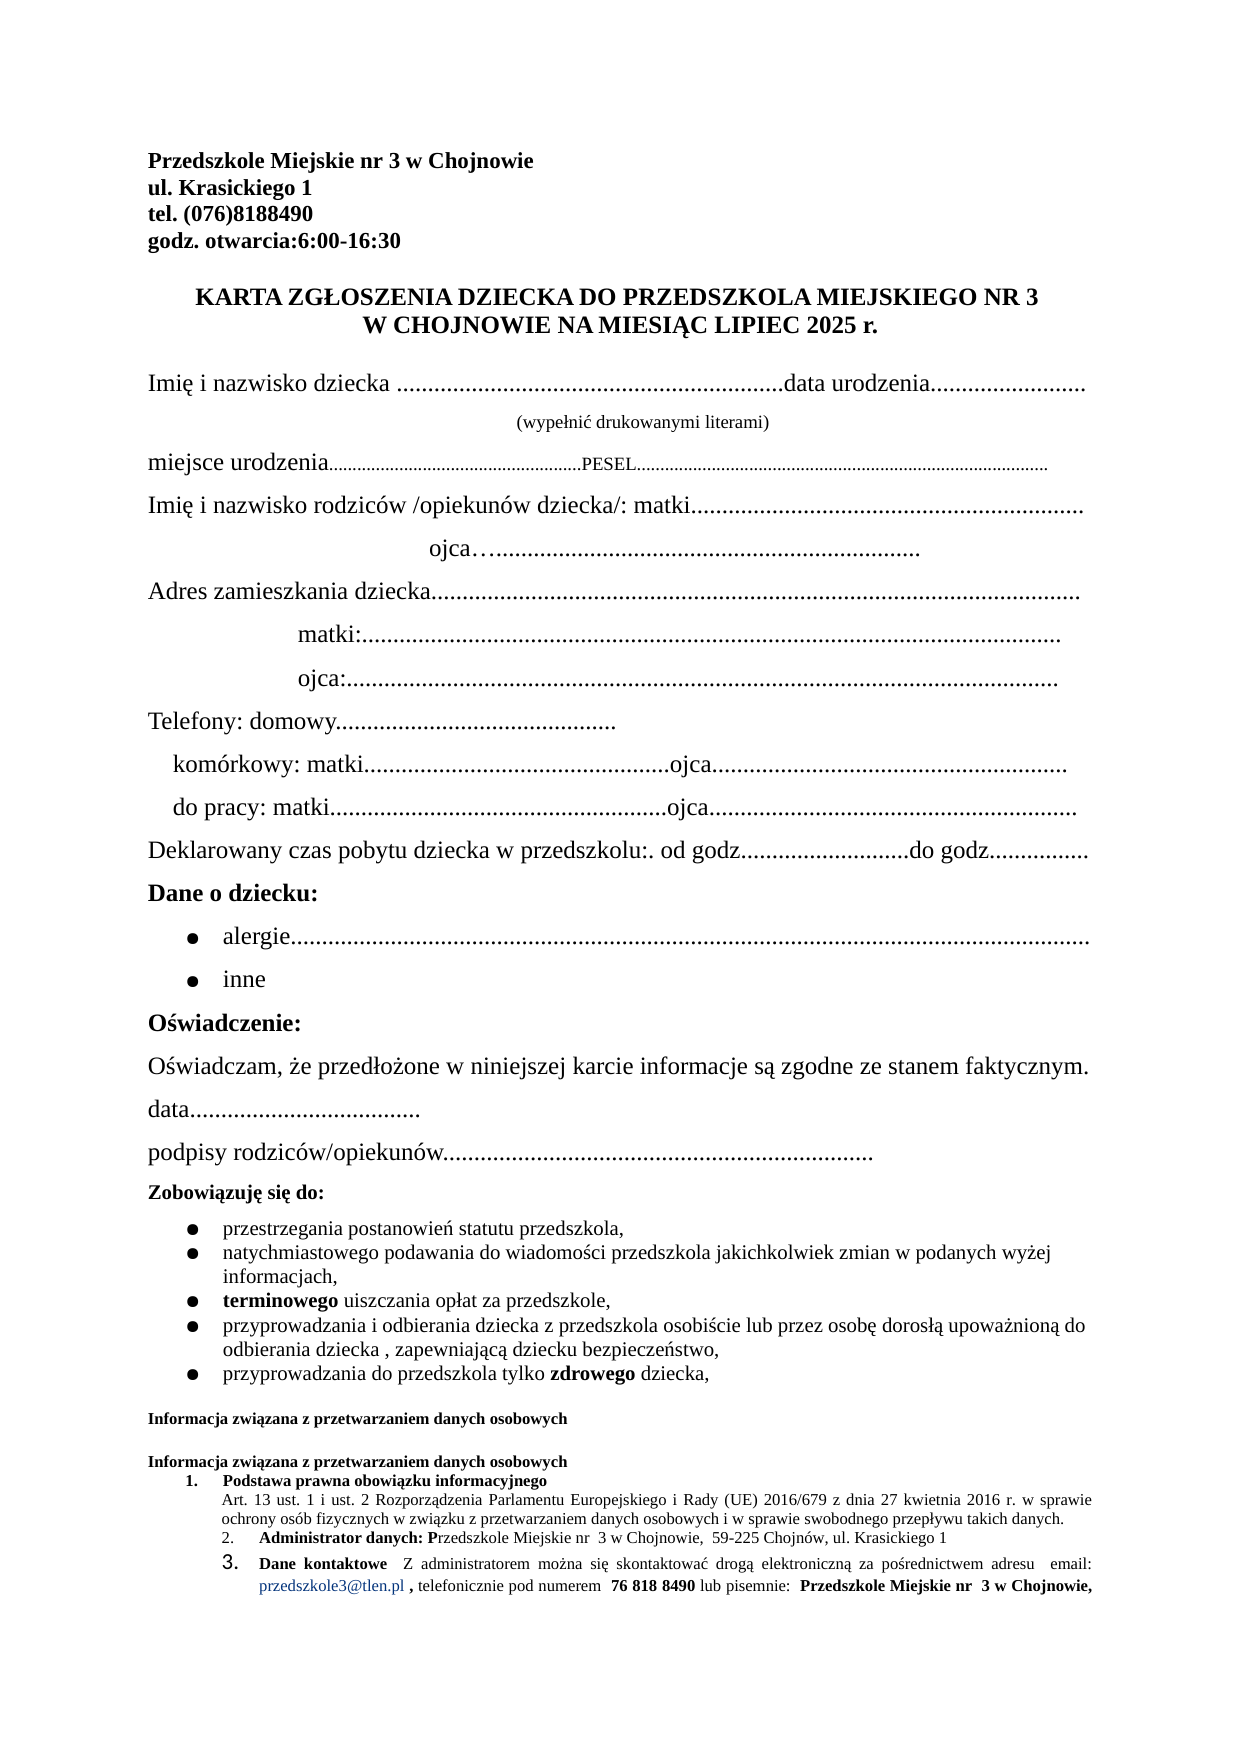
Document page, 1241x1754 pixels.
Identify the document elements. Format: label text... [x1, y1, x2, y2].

text komórkowy: matki.................................................ojca......................................................... [148, 749, 1093, 778]
list przyprowadzania i odbierania dziecka z przedszkola osobiście lub przez osobę dorosłą upoważnioną do odbierania dziecka , zapewniającą dziecku bezpieczeństwo, [185, 1312, 1093, 1361]
text KARTA ZGŁOSZENIA DZIECKA DO PRZEDSZKOLA MIEJSKIEGO NR 3 [148, 282, 1093, 311]
text tel. (076)8188490 [148, 200, 1093, 227]
text Adres zamieszkania dziecka........................................................................................................ [148, 576, 1093, 605]
text ul. Krasickiego 1 [148, 174, 1093, 200]
text (wypełnić drukowanymi literami) [148, 411, 1093, 433]
text matki:................................................................................................................ [148, 619, 1093, 648]
text data..................................... [148, 1094, 1093, 1123]
text Dane o dziecku: [148, 878, 1093, 907]
text ojca:.................................................................................................................. [148, 663, 1093, 691]
text Art. 13 ust. 1 i ust. 2 Rozporządzenia Parlamentu Europejskiego i Rady (UE) 2016/679 z dnia 27 kwietnia 2016 r. w sprawie ochrony osób fizycznych w związku z przetwarzaniem danych osobowych i w sprawie swobodnego przepływu takich danych. [221, 1490, 1093, 1528]
text Deklarowany czas pobytu dziecka w przedszkolu:. od godz...........................do godz................ [148, 835, 1093, 864]
text Oświadczenie: [148, 1008, 1093, 1036]
list terminowego uiszczania opłat za przedszkole, [185, 1288, 1093, 1312]
text Informacja związana z przetwarzaniem danych osobowych [148, 1409, 1093, 1428]
list przestrzegania postanowień statutu przedszkola, [185, 1216, 1093, 1240]
text Imię i nazwisko rodziców /opiekunów dziecka/: matki............................................................... [148, 490, 1093, 519]
text godz. otwarcia:6:00-16:30 [148, 227, 1093, 253]
text podpisy rodziców/opiekunów..................................................................... [148, 1137, 1093, 1166]
text ojca….................................................................... [148, 533, 1093, 562]
text Przedszkole Miejskie nr 3 w Chojnowie [148, 148, 1093, 174]
list inne [185, 964, 1093, 993]
list natychmiastowego podawania do wiadomości przedszkola jakichkolwiek zmian w podanych wyżej informacjach, [185, 1240, 1093, 1288]
list Administrator danych: Przedszkole Miejskie nr 3 w Chojnowie, 59-225 Chojnów, ul. Krasickiego 1 [221, 1528, 1093, 1547]
text Oświadczam, że przedłożone w niniejszej karcie informacje są zgodne ze stanem faktycznym. [148, 1051, 1093, 1079]
text Informacja związana z przetwarzaniem danych osobowych [148, 1452, 1093, 1471]
list alergie................................................................................................................................ [185, 921, 1093, 950]
text Imię i nazwisko dziecka ..............................................................data urodzenia......................... [148, 368, 1093, 397]
text miejsce urodzenia......................................................PESEL........................................................................................ [148, 447, 1093, 476]
list Podstawa prawna obowiązku informacyjnego [185, 1471, 1093, 1490]
text do pracy: matki......................................................ojca........................................................... [148, 792, 1093, 821]
list Dane kontaktowe Z administratorem można się skontaktować drogą elektroniczną za pośrednictwem adresu email: przedszkole3@tlen.pl , telefonicznie pod numerem 76 818 8490 lub pisemnie: Przedszkole Miejskie nr 3 w Chojnowie, [221, 1547, 1093, 1594]
text Zobowiązuję się do: [148, 1180, 1093, 1204]
text Telefony: domowy............................................. [148, 706, 1093, 734]
text W CHOJNOWIE NA MIESIĄC LIPIEC 2025 r. [148, 311, 1093, 339]
list przyprowadzania do przedszkola tylko zdrowego dziecka, [185, 1361, 1093, 1385]
